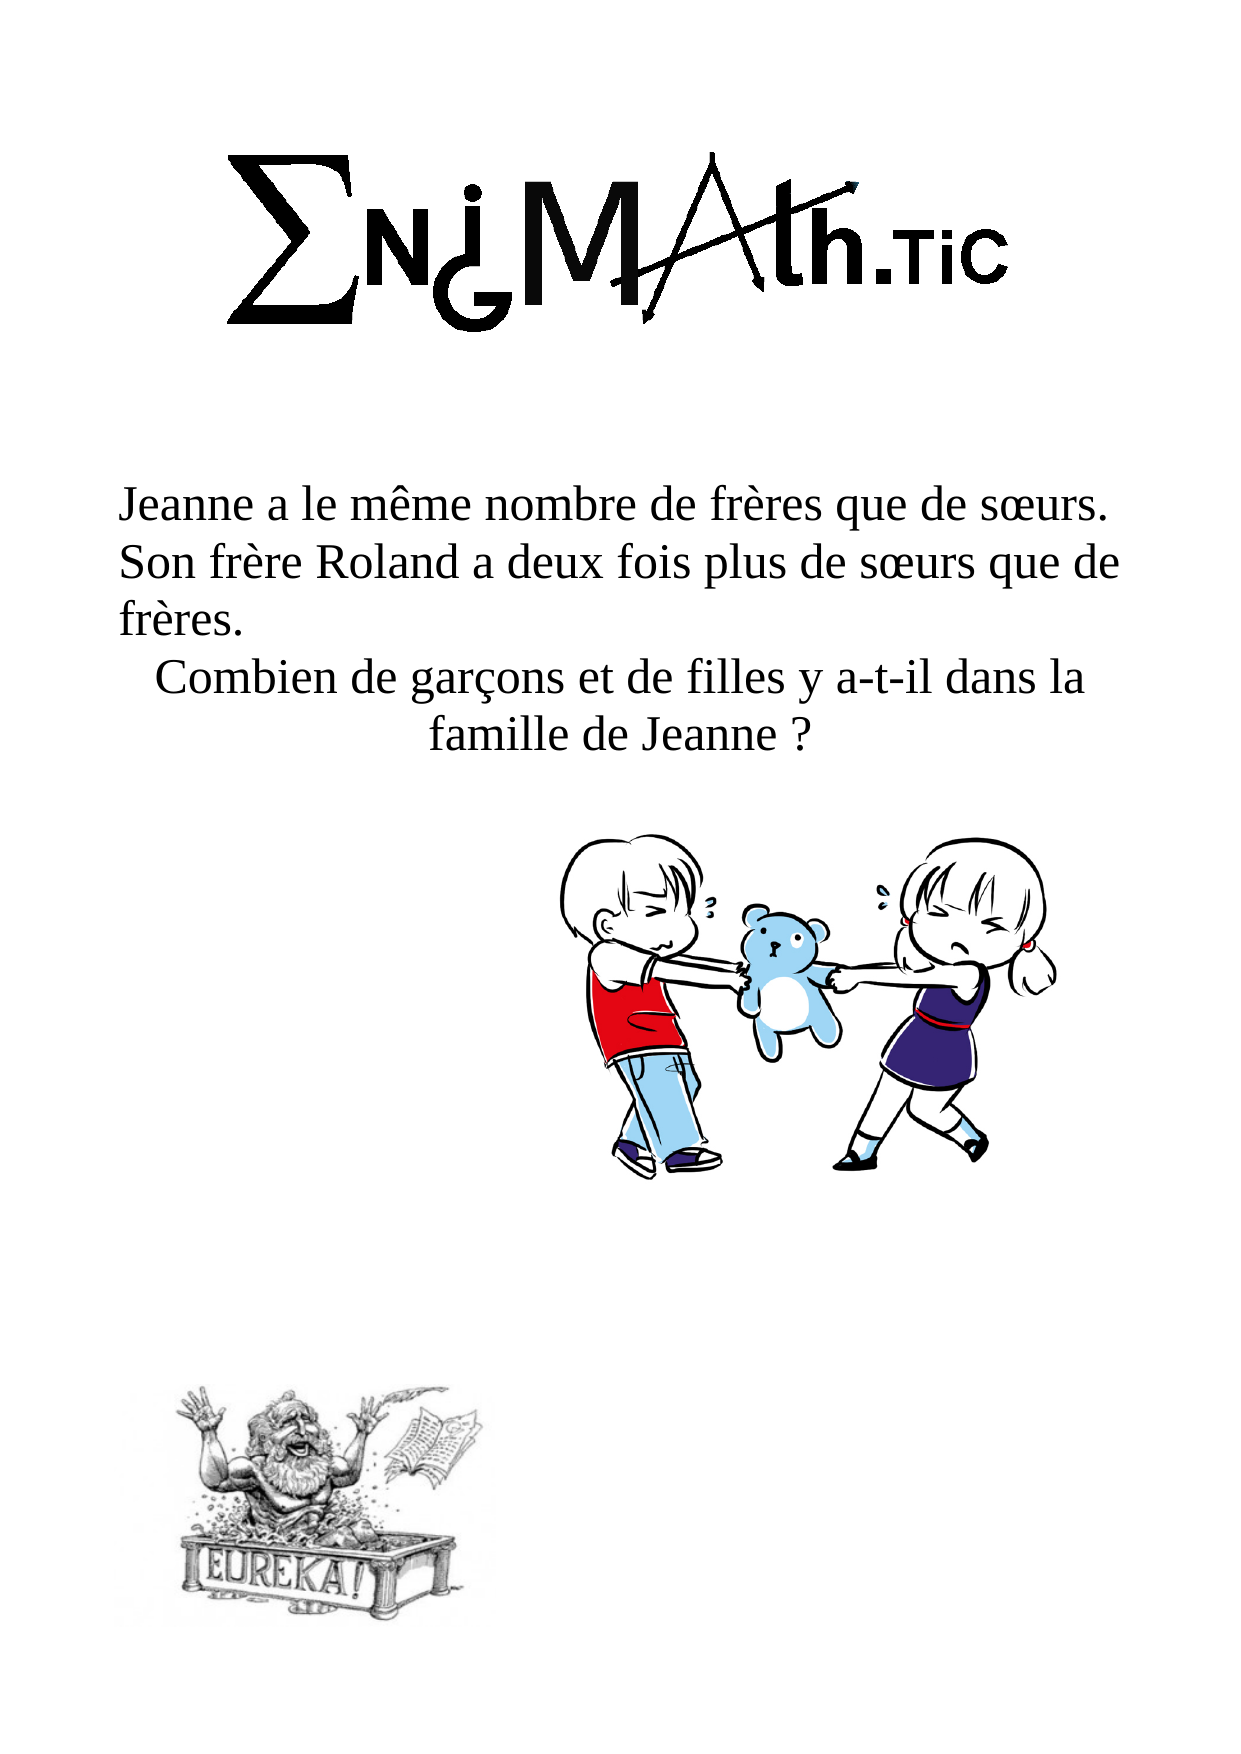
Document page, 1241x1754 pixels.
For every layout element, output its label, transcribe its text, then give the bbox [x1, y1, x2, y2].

text Son frère Roland a deux fois plus de sœurs que de frères. [118, 531, 1122, 646]
picture [113, 1384, 497, 1627]
text Combien de garçons et de filles y a-t-il dans la famille de Jeanne ? [118, 646, 1122, 761]
text Jeanne a le même nombre de frères que de sœurs. [118, 474, 1122, 531]
picture [187, 118, 1054, 352]
picture [446, 811, 1155, 1201]
